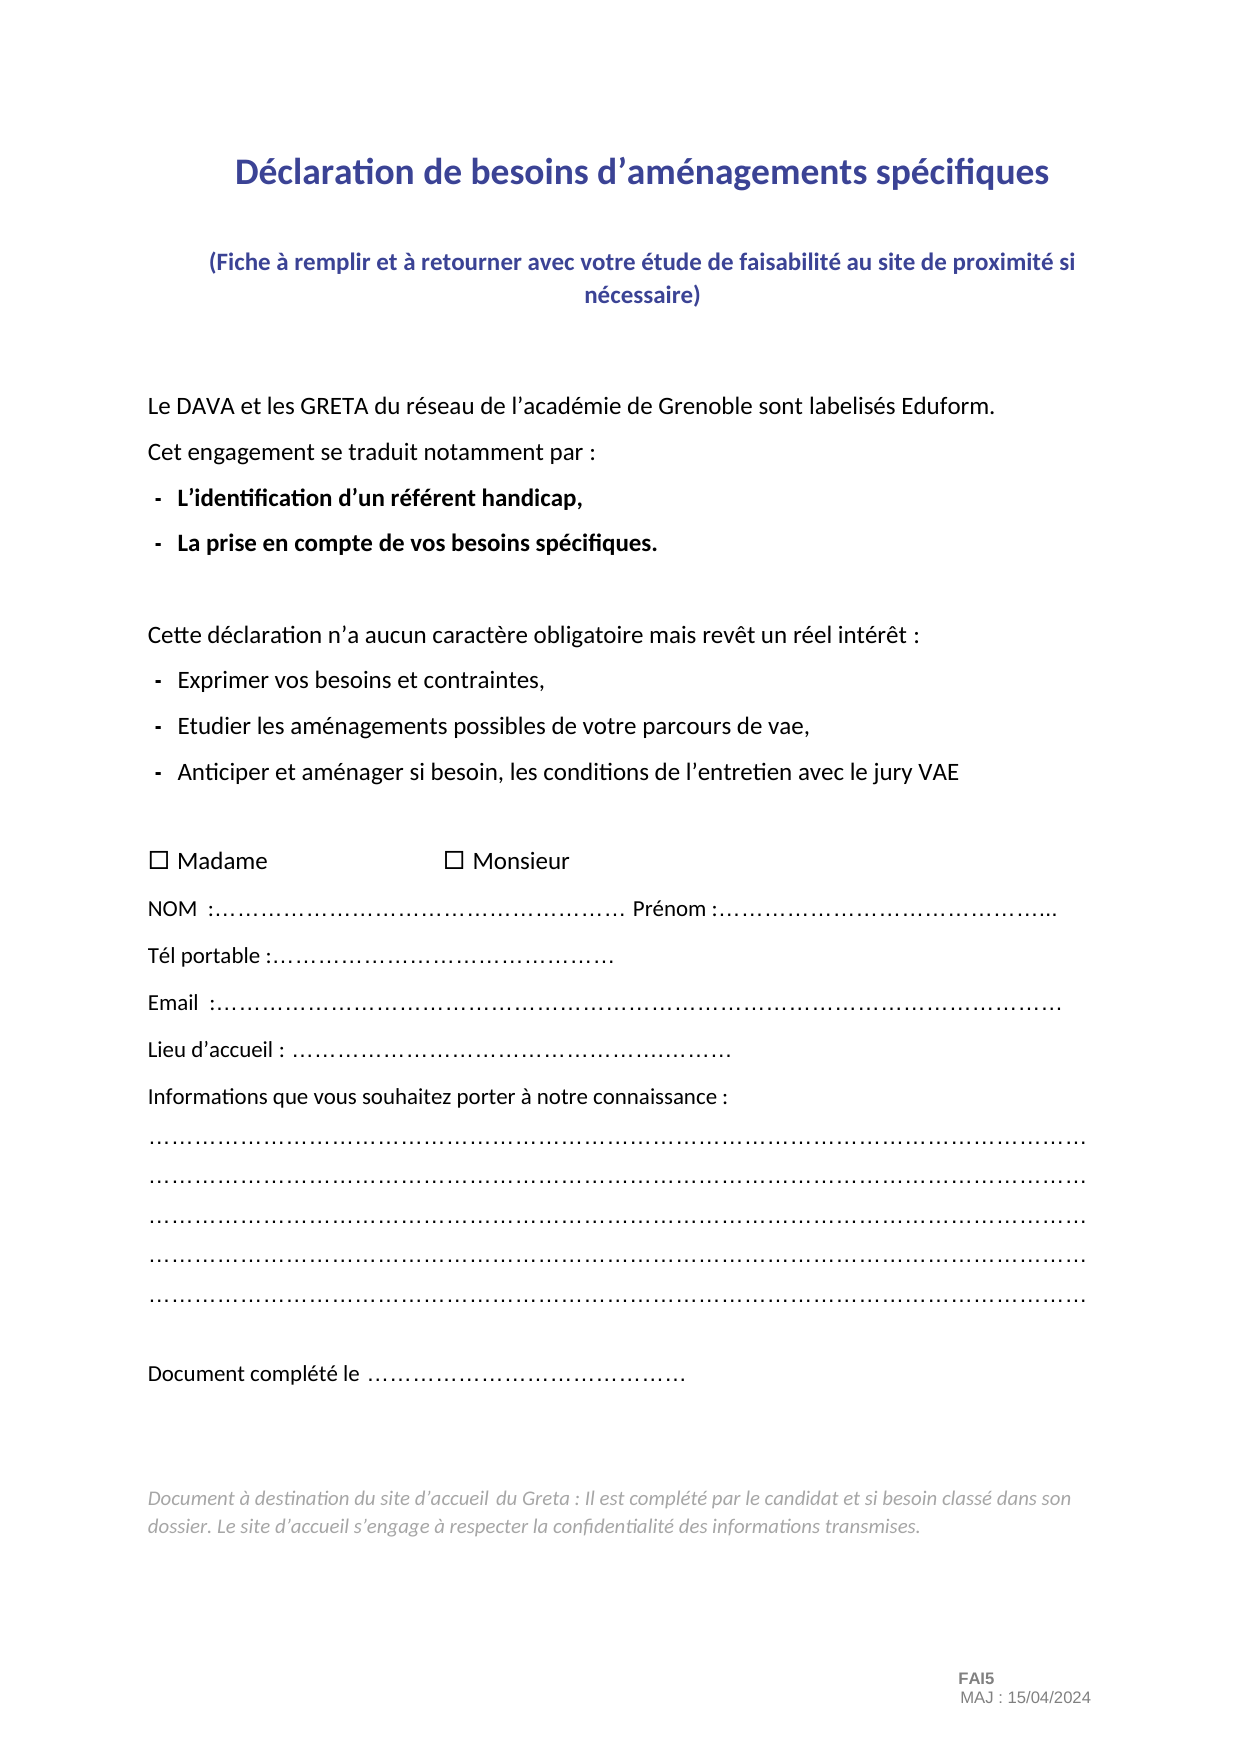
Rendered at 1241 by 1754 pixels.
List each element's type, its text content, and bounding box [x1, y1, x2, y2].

list Exprimer vos besoins et contraintes, [154, 665, 1137, 695]
list Etudier les aménagements possibles de votre parcours de vae, [154, 710, 1137, 741]
text Email :………………………………………………………………………………………………… [148, 988, 1093, 1016]
text Tél portable :……………………………………… [148, 941, 1093, 969]
text  Madame  Monsieur [148, 845, 1093, 876]
text NOM :……………………………………………… Prénom :……………………………………... [148, 894, 1093, 923]
list L’identification d’un référent handicap, [154, 482, 1137, 512]
text (Fiche à remplir et à retourner avec votre étude de faisabilité au site de proximité si nécessaire) [148, 247, 1137, 310]
list Cette déclaration n’a aucun caractère obligatoire mais revêt un réel intérêt : [148, 619, 1137, 649]
list Anticiper et aménager si besoin, les conditions de l’entretien avec le jury VAE [154, 756, 1137, 787]
text Document à destination du site d’accueil du Greta : Il est complété par le candidat et si besoin classé dans son dossier. Le site d’accueil s’engage à respecter la confidentialité des informations transmises. [148, 1486, 1093, 1538]
text …………………………………………………………………………………………………………… [148, 1281, 1093, 1307]
list La prise en compte de vos besoins spécifiques. [154, 527, 1137, 558]
text Informations que vous souhaitez porter à notre connaissance : [148, 1082, 1093, 1110]
text Déclaration de besoins d’aménagements spécifiques [148, 148, 1137, 193]
text …………………………………………………………………………………………………………………………………………………………………………………………………………………………………………………………………………………………………………………………………………………………………………………………………………………………………………………… [148, 1123, 1093, 1267]
text Lieu d’accueil : ………………………………………….……… [148, 1035, 1093, 1063]
text Le DAVA et les GRETA du réseau de l’académie de Grenoble sont labelisés Eduform. [148, 390, 1137, 421]
text Cet engagement se traduit notamment par : [148, 436, 1137, 467]
text Document complété le …………………………………… [148, 1359, 1093, 1388]
